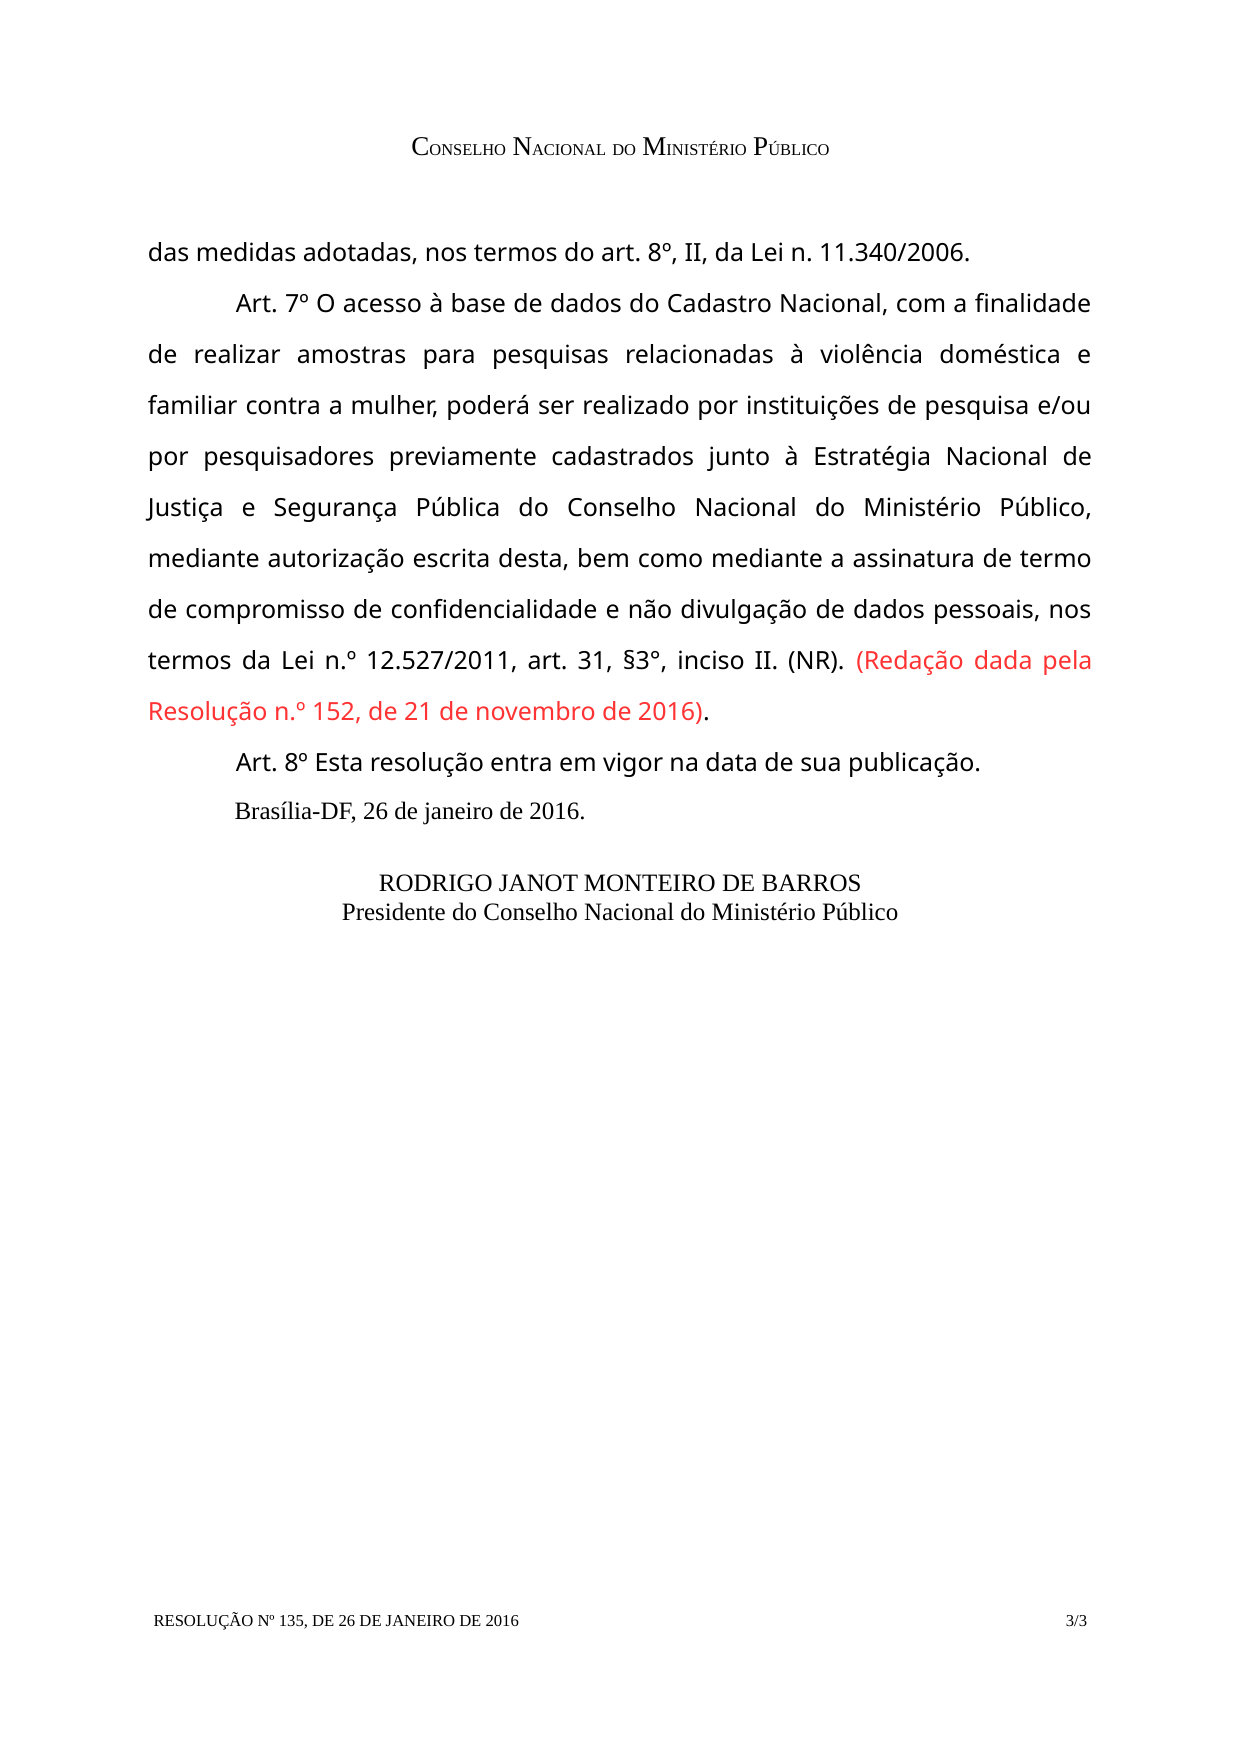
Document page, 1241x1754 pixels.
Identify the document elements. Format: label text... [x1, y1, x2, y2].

text Presidente do Conselho Nacional do Ministério Público [148, 897, 1093, 925]
text RODRIGO JANOT MONTEIRO DE BARROS [148, 868, 1093, 897]
text Art. 7º O acesso à base de dados do Cadastro Nacional, com a finalidade de realizar amostras para pesquisas relacionadas à violência doméstica e familiar contra a mulher, poderá ser realizado por instituições de pesquisa e/ou por pesquisadores previamente cadastrados junto à Estratégia Nacional de Justiça e Segurança Pública do Conselho Nacional do Ministério Público, mediante autorização escrita desta, bem como mediante a assinatura de termo de compromisso de confidencialidade e não divulgação de dados pessoais, nos termos da Lei n.º 12.527/2011, art. 31, §3°, inciso II. (NR). (Redação dada pela Resolução n.º 152, de 21 de novembro de 2016). [148, 286, 1093, 728]
text Art. 8º Esta resolução entra em vigor na data de sua publicação. [148, 745, 1093, 779]
text das medidas adotadas, nos termos do art. 8º, II, da Lei n. 11.340/2006. [148, 234, 1093, 269]
text Brasília-DF, 26 de janeiro de 2016. [148, 796, 1093, 825]
